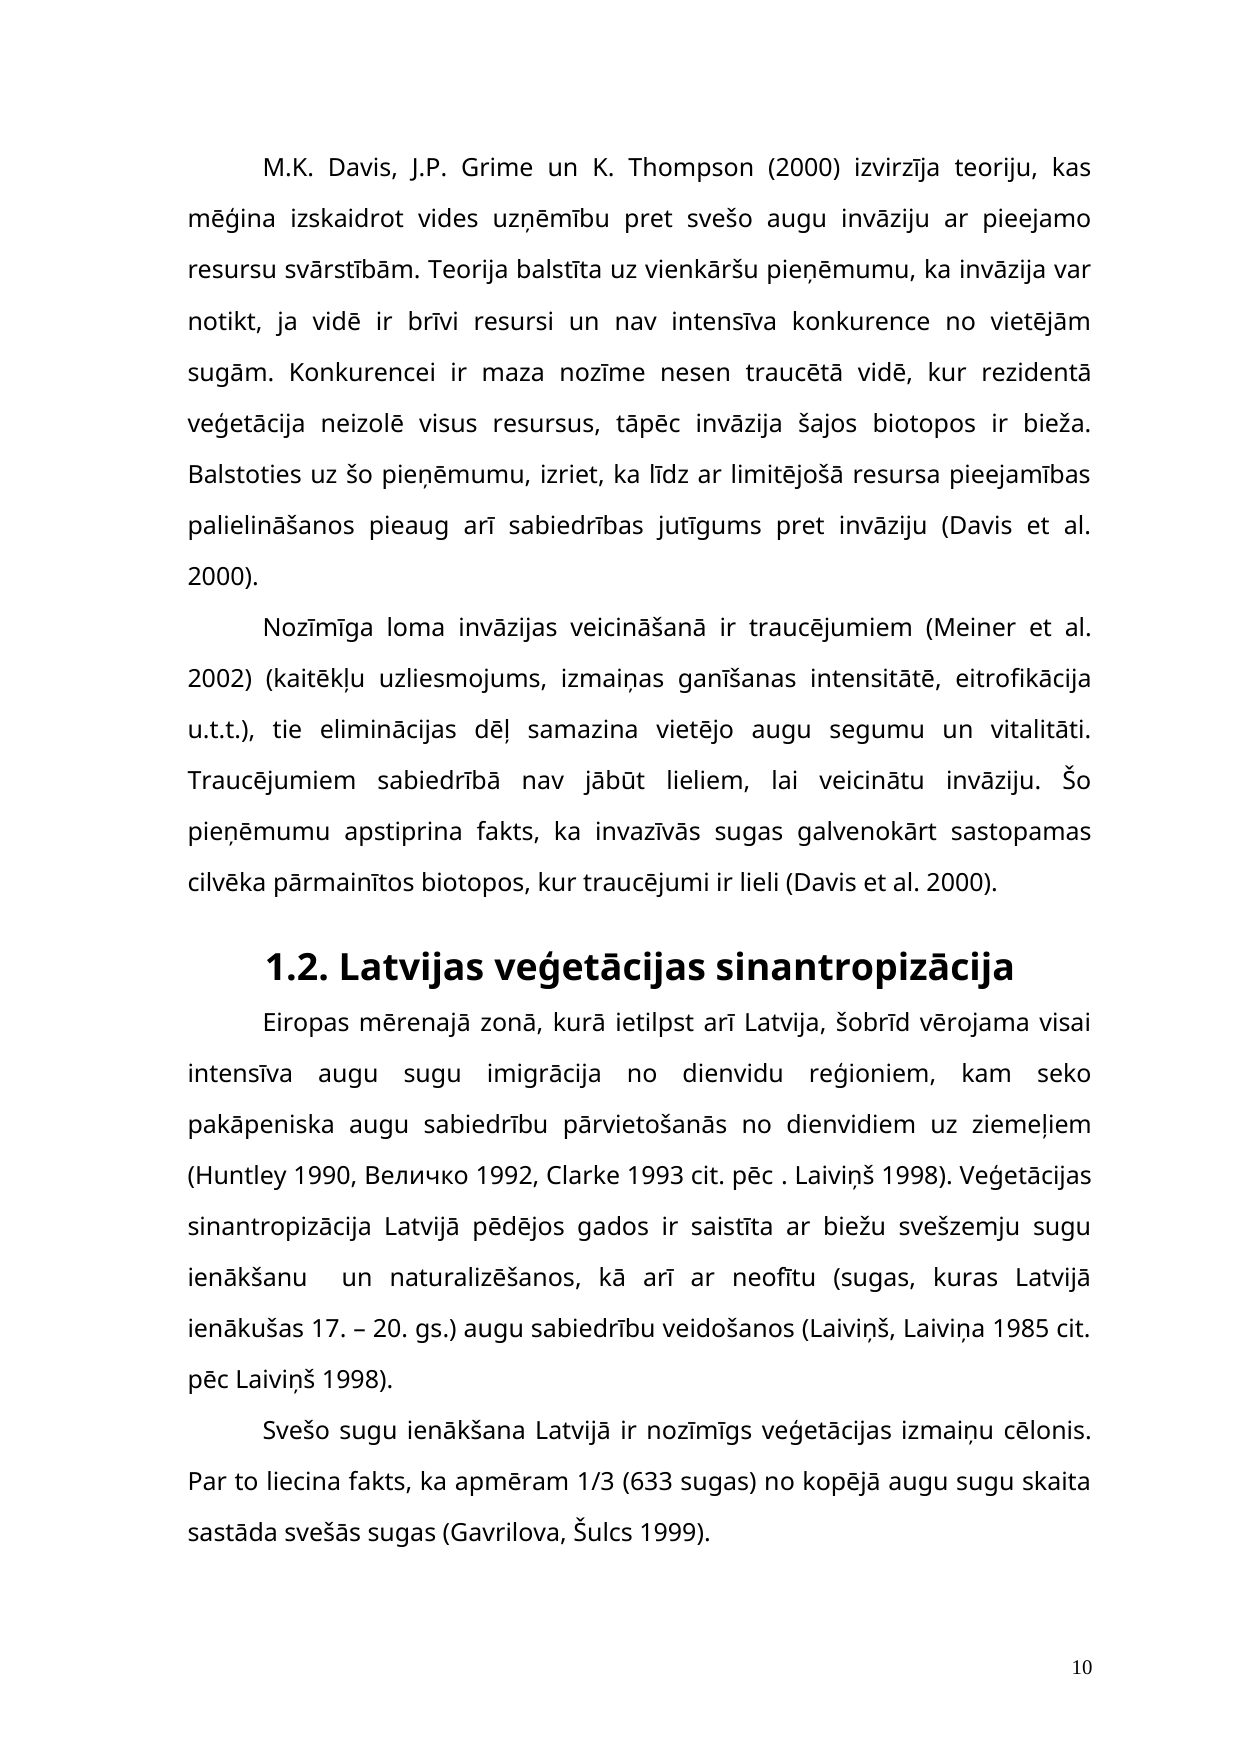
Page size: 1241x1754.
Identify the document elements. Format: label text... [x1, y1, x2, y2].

text Nozīmīga loma invāzijas veicināšanā ir traucējumiem (Meiner et al. 2002) (kaitēkļu uzliesmojums, izmaiņas ganīšanas intensitātē, eitrofikācija u.t.t.), tie eliminācijas dēļ samazina vietējo augu segumu un vitalitāti. Traucējumiem sabiedrībā nav jābūt lieliem, lai veicinātu invāziju. Šo pieņēmumu apstiprina fakts, ka invazīvās sugas galvenokārt sastopamas cilvēka pārmainītos biotopos, kur traucējumi ir lieli (Davis et al. 2000). [187, 609, 1092, 899]
text Svešo sugu ienākšana Latvijā ir nozīmīgs veģetācijas izmaiņu cēlonis. Par to liecina fakts, ka apmēram 1/3 (633 sugas) no kopējā augu sugu skaita sastāda svešās sugas (Gavrilova, Šulcs 1999). [187, 1412, 1092, 1549]
text Eiropas mērenajā zonā, kurā ietilpst arī Latvija, šobrīd vērojama visai intensīva augu sugu imigrācija no dienvidu reģioniem, kam seko pakāpeniska augu sabiedrību pārvietošanās no dienvidiem uz ziemeļiem (Huntley 1990, Величко 1992, Clarke 1993 cit. pēc . Laiviņš 1998). Veģetācijas sinantropizācija Latvijā pēdējos gados ir saistīta ar biežu svešzemju sugu ienākšanu un naturalizēšanos, kā arī ar neofītu (sugas, kuras Latvijā ienākušas 17. – 20. gs.) augu sabiedrību veidošanos (Laiviņš, Laiviņa 1985 cit. pēc Laiviņš 1998). [187, 1004, 1092, 1396]
text M.K. Davis, J.P. Grime un K. Thompson (2000) izvirzīja teoriju, kas mēģina izskaidrot vides uzņēmību pret svešo augu invāziju ar pieejamo resursu svārstībām. Teorija balstīta uz vienkāršu pieņēmumu, ka invāzija var notikt, ja vidē ir brīvi resursi un nav intensīva konkurence no vietējām sugām. Konkurencei ir maza nozīme nesen traucētā vidē, kur rezidentā veģetācija neizolē visus resursus, tāpēc invāzija šajos biotopos ir bieža. Balstoties uz šo pieņēmumu, izriet, ka līdz ar limitējošā resursa pieejamības palielināšanos pieaug arī sabiedrības jutīgums pret invāziju (Davis et al. 2000). [187, 150, 1092, 592]
subtitle 1.2. Latvijas veģetācijas sinantropizācija [187, 941, 1092, 992]
